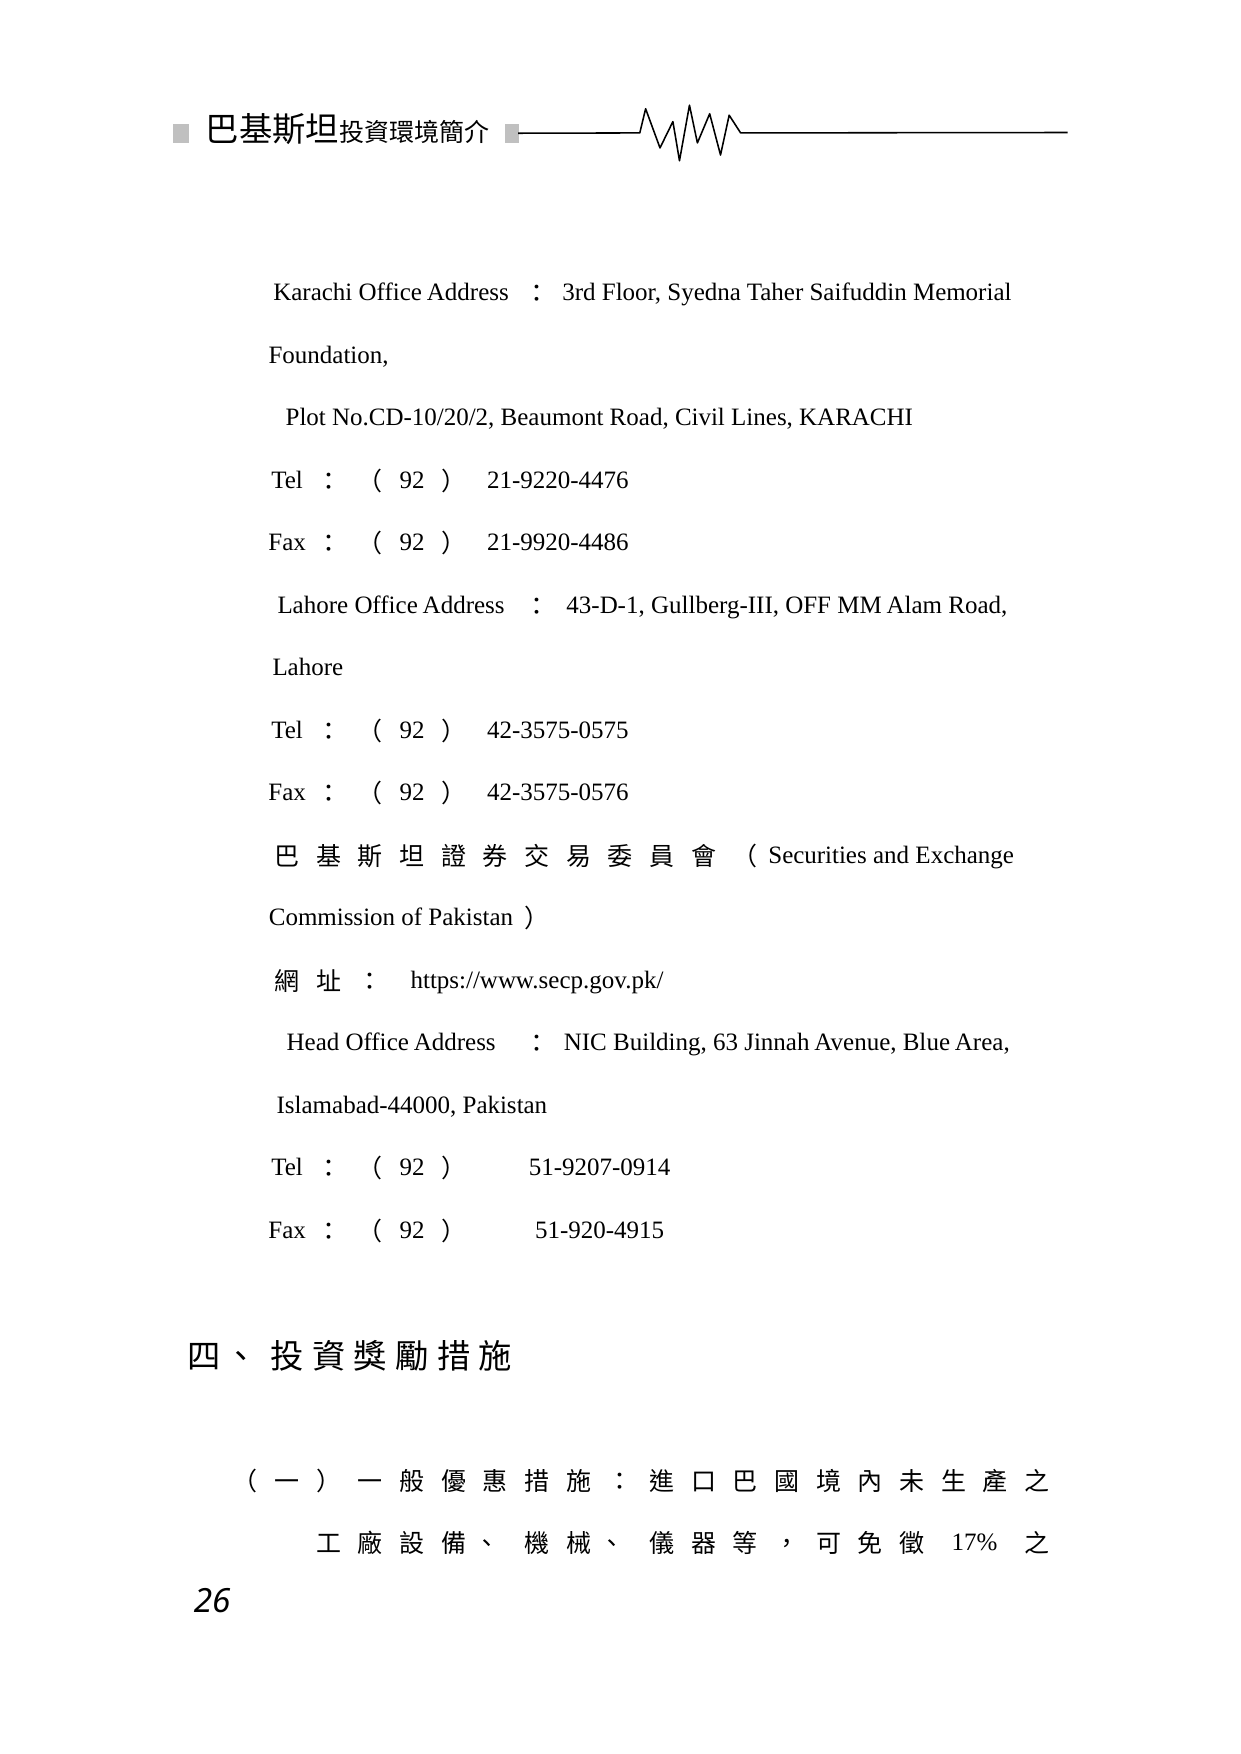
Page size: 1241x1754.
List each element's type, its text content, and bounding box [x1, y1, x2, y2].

text Fax：（92） 51-920-4915 [232, 1188, 1058, 1250]
text Plot No.CD-10/20/2, Beaumont Road, Civil Lines, KARACHI [232, 375, 1058, 438]
text 四、投資獎勵措施 [183, 1313, 1058, 1375]
text 網址：https://www.secp.gov.pk/ [232, 938, 1058, 1000]
text Tel：（92）21-9220-4476 [232, 438, 1058, 500]
text Tel：（92）42-3575-0575 [232, 688, 1058, 750]
text Lahore Office Address：43-D-1, Gullberg-III, OFF MM Alam Road, Lahore [232, 563, 1058, 688]
text Fax：（92）42-3575-0576 [232, 750, 1058, 813]
text 巴基斯坦證券交易委員會（Securities and Exchange Commission of Pakistan） [232, 813, 1058, 938]
text （一）一般優惠措施：進口巴國境內未生產之工廠設備、機械、儀器等，可免徵17%之 [207, 1438, 1058, 1563]
text Tel：（92） 51-9207-0914 [232, 1125, 1058, 1188]
text Fax：（92）21-9920-4486 [232, 500, 1058, 563]
text Karachi Office Address：3rd Floor, Syedna Taher Saifuddin Memorial Foundation, [232, 250, 1058, 375]
text Head Office Address：NIC Building, 63 Jinnah Avenue, Blue Area, Islamabad-44000, Pakistan [232, 1000, 1058, 1125]
